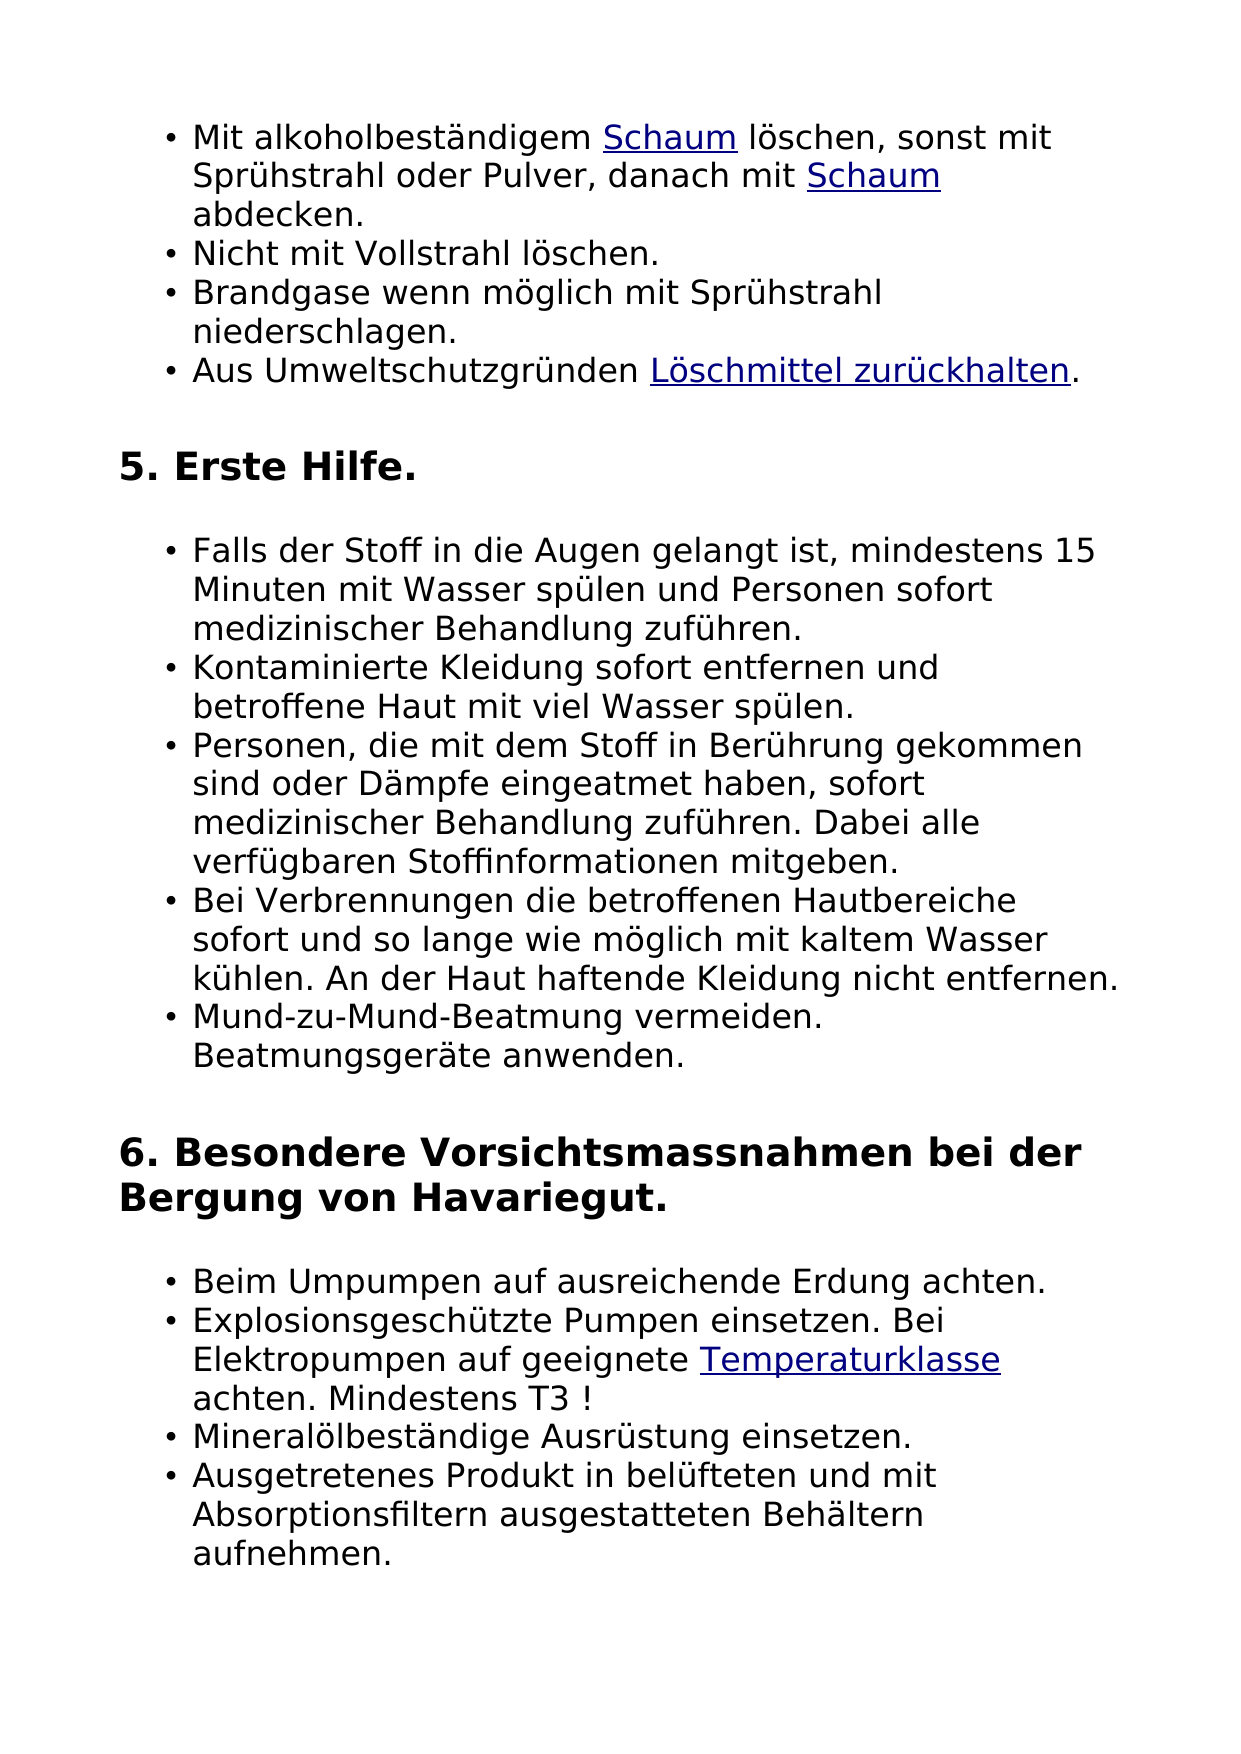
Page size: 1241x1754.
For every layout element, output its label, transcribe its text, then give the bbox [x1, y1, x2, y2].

list Mineralölbeständige Ausrüstung einsetzen. [177, 1418, 1122, 1457]
list Ausgetretenes Produkt in belüfteten und mit Absorptionsfiltern ausgestatteten Behältern aufnehmen. [177, 1457, 1122, 1573]
list Personen, die mit dem Stoff in Berührung gekommen sind oder Dämpfe eingeatmet haben, sofort medizinischer Behandlung zuführen. Dabei alle verfügbaren Stoffinformationen mitgeben. [177, 726, 1122, 881]
list Falls der Stoff in die Augen gelangt ist, mindestens 15 Minuten mit Wasser spülen und Personen sofort medizinischer Behandlung zuführen. [177, 532, 1122, 648]
list Kontaminierte Kleidung sofort entfernen und betroffene Haut mit viel Wasser spülen. [177, 648, 1122, 726]
list Aus Umweltschutzgründen Löschmittel zurückhalten. [177, 351, 1122, 390]
list Beim Umpumpen auf ausreichende Erdung achten. [177, 1263, 1122, 1301]
list Nicht mit Vollstrahl löschen. [177, 235, 1122, 273]
list Mund-zu-Mund-Beatmung vermeiden. Beatmungsgeräte anwenden. [177, 998, 1122, 1076]
list Bei Verbrennungen die betroffenen Hautbereiche sofort und so lange wie möglich mit kaltem Wasser kühlen. An der Haut haftende Kleidung nicht entfernen. [177, 881, 1122, 998]
list Brandgase wenn möglich mit Sprühstrahl niederschlagen. [177, 273, 1122, 351]
subtitle 6. Besondere Vorsichtsmassnahmen bei der Bergung von Havariegut. [118, 1130, 1122, 1221]
subtitle 5. Erste Hilfe. [118, 444, 1122, 490]
list Explosionsgeschützte Pumpen einsetzen. Bei Elektropumpen auf geeignete Temperaturklasse achten. Mindestens T3 ! [177, 1301, 1122, 1418]
list Mit alkoholbeständigem Schaum löschen, sonst mit Sprühstrahl oder Pulver, danach mit Schaum abdecken. [177, 118, 1122, 235]
